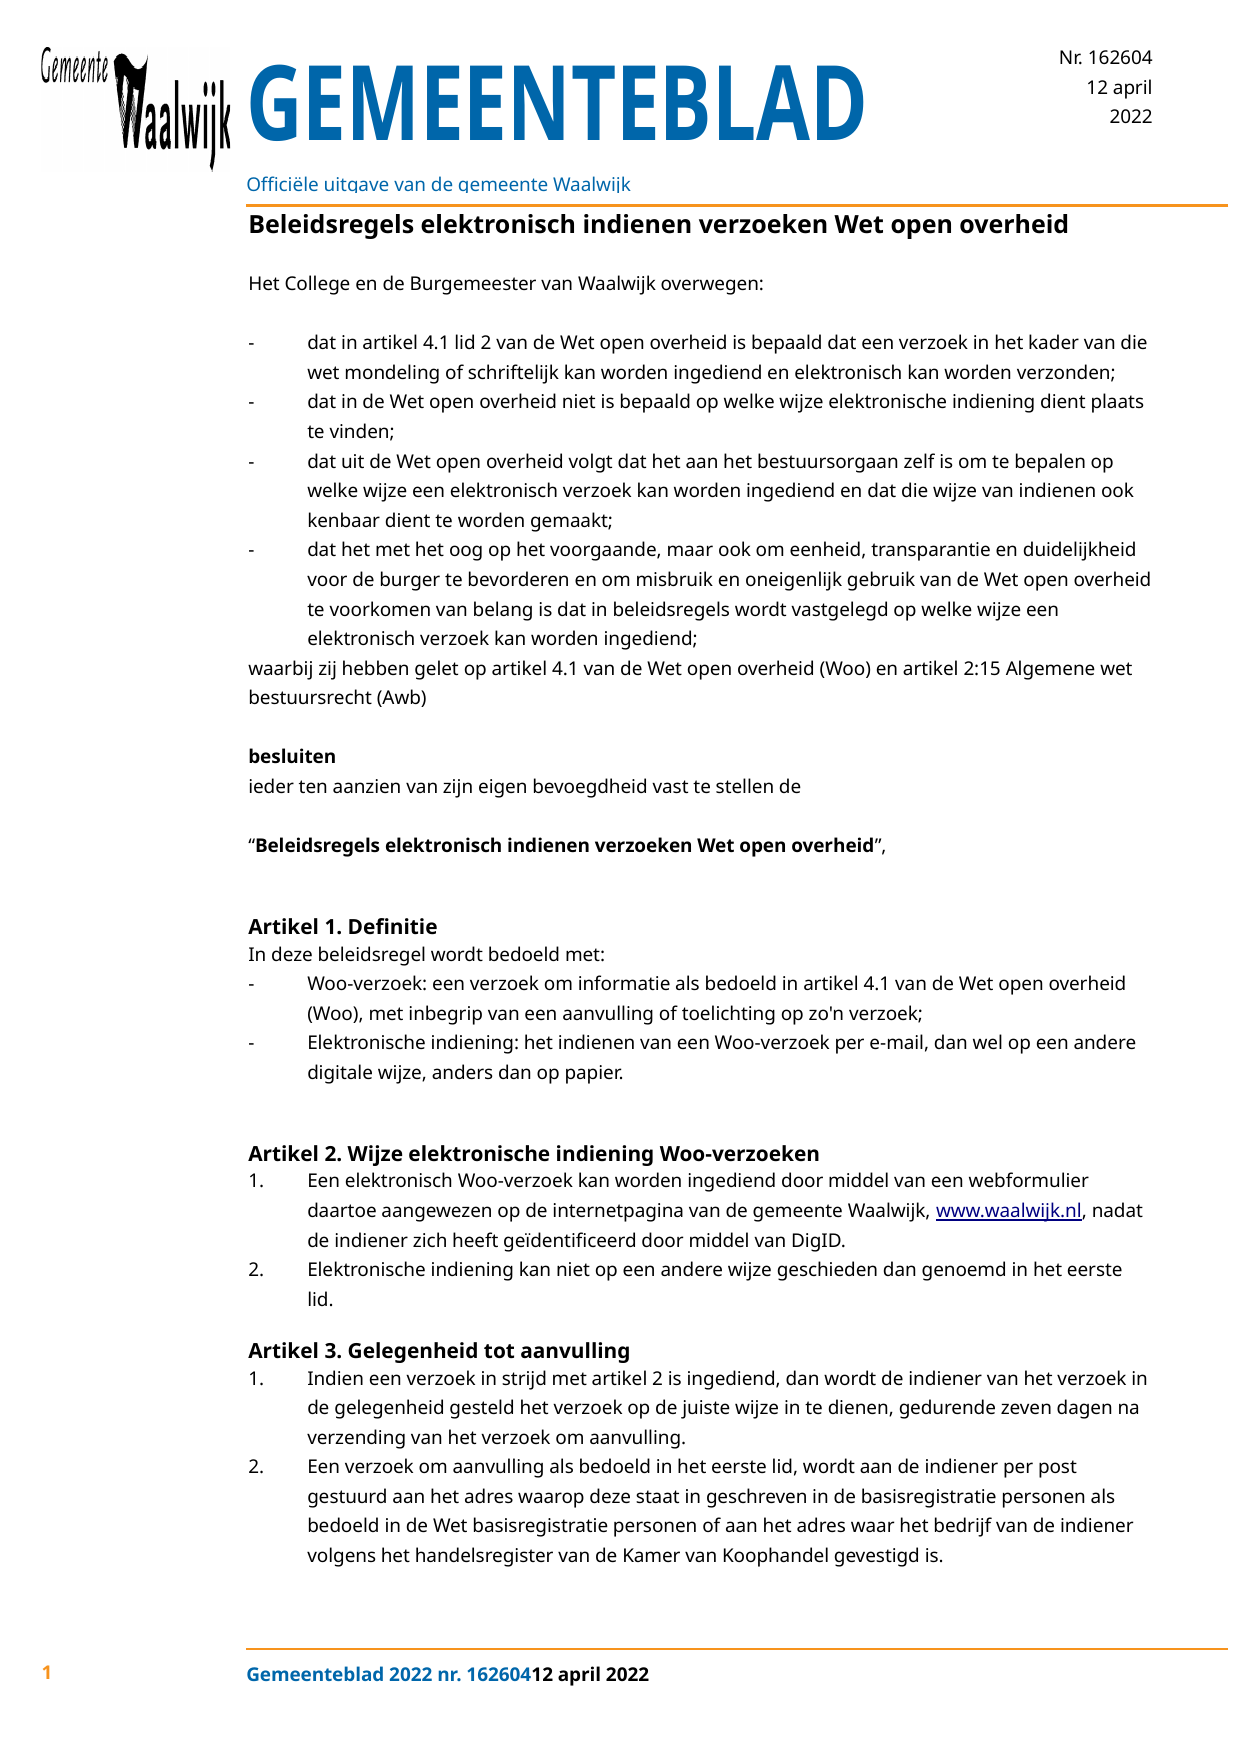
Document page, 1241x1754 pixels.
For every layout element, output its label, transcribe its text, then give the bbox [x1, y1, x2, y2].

text “Beleidsregels elektronisch indienen verzoeken Wet open overheid”, [248, 832, 1152, 858]
list Indien een verzoek in strijd met artikel 2 is ingediend, dan wordt de indiener van het verzoek in de gelegenheid gesteld het verzoek op de juiste wijze in te dienen, gedurende zeven dagen na verzending van het verzoek om aanvulling. [248, 1365, 1152, 1450]
text ieder ten aanzien van zijn eigen bevoegdheid vast te stellen de [248, 773, 1152, 799]
list Elektronische indiening: het indienen van een Woo-verzoek per e-mail, dan wel op een andere digitale wijze, anders dan op papier. [248, 1029, 1152, 1085]
list Elektronische indiening kan niet op een andere wijze geschieden dan genoemd in het eerste lid. [248, 1256, 1152, 1312]
text Artikel 3. Gelegenheid tot aanvulling [248, 1336, 1152, 1365]
text In deze beleidsregel wordt bedoeld met: [248, 941, 1152, 967]
list Een elektronisch Woo-verzoek kan worden ingediend door middel van een webformulier daartoe aangewezen op de internetpagina van de gemeente Waalwijk, www.waalwijk.nl, nadat de indiener zich heeft geïdentificeerd door middel van DigID. [248, 1168, 1152, 1252]
list dat in artikel 4.1 lid 2 van de Wet open overheid is bepaald dat een verzoek in het kader van die wet mondeling of schriftelijk kan worden ingediend en elektronisch kan worden verzonden; [248, 329, 1152, 385]
text Artikel 2. Wijze elektronische indiening Woo-verzoeken [248, 1139, 1152, 1168]
picture [41, 47, 231, 172]
text Artikel 1. Definitie [248, 912, 1152, 941]
list dat het met het oog op het voorgaande, maar ook om eenheid, transparantie en duidelijkheid voor de burger te bevorderen en om misbruik en oneigenlijk gebruik van de Wet open overheid te voorkomen van belang is dat in beleidsregels wordt vastgelegd op welke wijze een elektronisch verzoek kan worden ingediend; [248, 537, 1152, 651]
text waarbij zij hebben gelet op artikel 4.1 van de Wet open overheid (Woo) en artikel 2:15 Algemene wet bestuursrecht (Awb) [248, 655, 1152, 710]
text besluiten [248, 744, 1152, 769]
list Woo-verzoek: een verzoek om informatie als bedoeld in artikel 4.1 van de Wet open overheid (Woo), met inbegrip van een aanvulling of toelichting op zo'n verzoek; [248, 970, 1152, 1026]
list dat uit de Wet open overheid volgt dat het aan het bestuursorgaan zelf is om te bepalen op welke wijze een elektronisch verzoek kan worden ingediend en dat die wijze van indienen ook kenbaar dient te worden gemaakt; [248, 448, 1152, 533]
text Beleidsregels elektronisch indienen verzoeken Wet open overheid [248, 207, 1152, 241]
text Het College en de Burgemeester van Waalwijk overwegen: [248, 270, 1152, 296]
list Een verzoek om aanvulling als bedoeld in het eerste lid, wordt aan de indiener per post gestuurd aan het adres waarop deze staat in geschreven in de basisregistratie personen als bedoeld in de Wet basisregistratie personen of aan het adres waar het bedrijf van de indiener volgens het handelsregister van de Kamer van Koophandel gevestigd is. [248, 1453, 1152, 1568]
list dat in de Wet open overheid niet is bepaald op welke wijze elektronische indiening dient plaats te vinden; [248, 389, 1152, 444]
